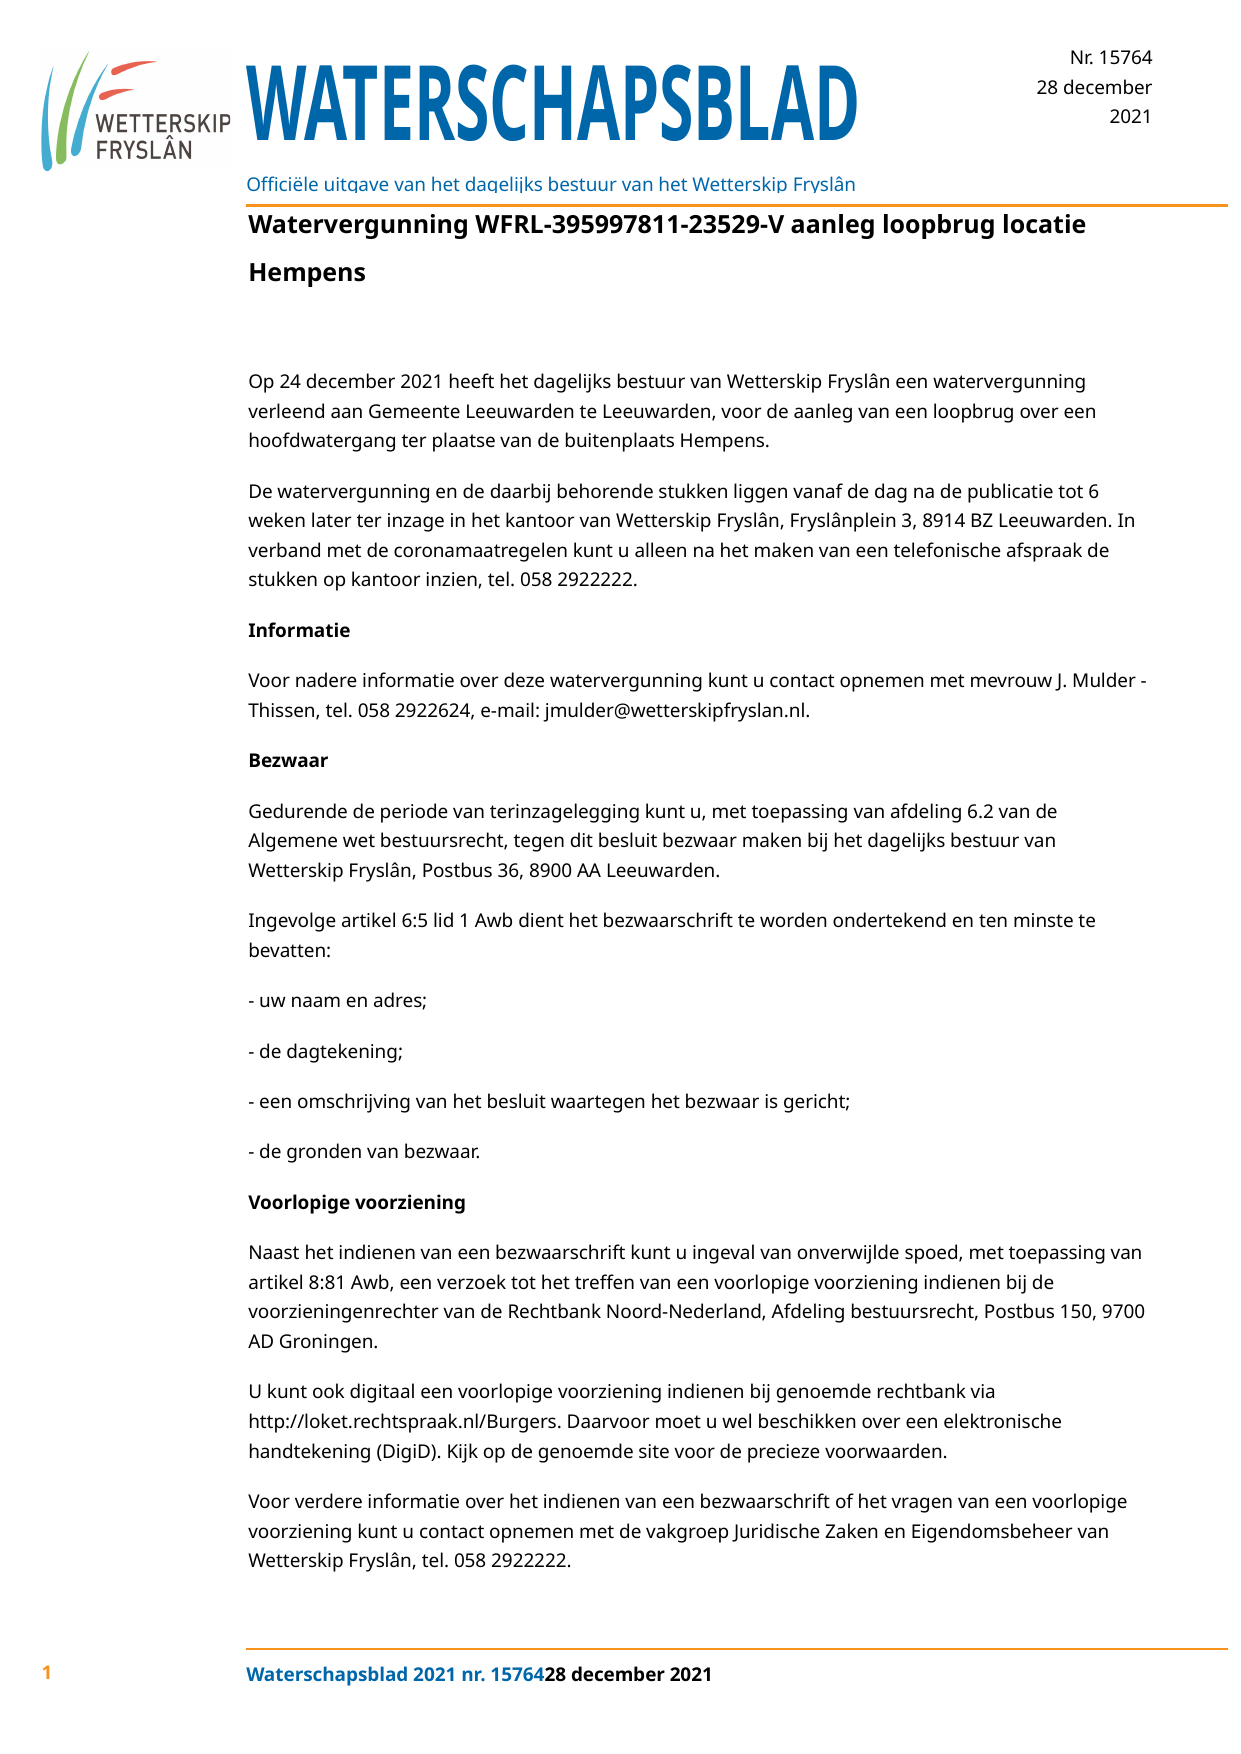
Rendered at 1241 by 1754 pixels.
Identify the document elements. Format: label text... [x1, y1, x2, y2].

text Informatie [248, 617, 1152, 643]
text Naast het indienen van een bezwaarschrift kunt u ingeval van onverwijlde spoed, met toepassing van artikel 8:81 Awb, een verzoek tot het treffen van een voorlopige voorziening indienen bij de voorzieningenrechter van de Rechtbank Noord-Nederland, Afdeling bestuursrecht, Postbus 150, 9700 AD Groningen. [248, 1239, 1152, 1354]
text Op 24 december 2021 heeft het dagelijks bestuur van Wetterskip Fryslân een watervergunning verleend aan Gemeente Leeuwarden te Leeuwarden, voor de aanleg van een loopbrug over een hoofdwatergang ter plaatse van de buitenplaats Hempens. [248, 368, 1152, 453]
text Voorlopige voorziening [248, 1189, 1152, 1215]
text - de dagtekening; [248, 1038, 1152, 1064]
text Ingevolge artikel 6:5 lid 1 Awb dient het bezwaarschrift te worden ondertekend en ten minste te bevatten: [248, 907, 1152, 963]
picture [41, 47, 231, 172]
text - een omschrijving van het besluit waartegen het bezwaar is gericht; [248, 1088, 1152, 1114]
text Bezwaar [248, 747, 1152, 773]
text Watervergunning WFRL-395997811-23529-V aanleg loopbrug locatie Hempens [248, 207, 1152, 288]
text De watervergunning en de daarbij behorende stukken liggen vanaf de dag na de publicatie tot 6 weken later ter inzage in het kantoor van Wetterskip Fryslân, Fryslânplein 3, 8914 BZ Leeuwarden. In verband met de coronamaatregelen kunt u alleen na het maken van een telefonische afspraak de stukken op kantoor inzien, tel. 058 2922222. [248, 478, 1152, 592]
text - de gronden van bezwaar. [248, 1139, 1152, 1164]
text - uw naam en adres; [248, 987, 1152, 1013]
text U kunt ook digitaal een voorlopige voorziening indienen bij genoemde rechtbank via http://loket.rechtspraak.nl/Burgers. Daarvoor moet u wel beschikken over een elektronische handtekening (DigiD). Kijk op de genoemde site voor de precieze voorwaarden. [248, 1379, 1152, 1464]
text Voor nadere informatie over deze watervergunning kunt u contact opnemen met mevrouw J. Mulder - Thissen, tel. 058 2922624, e-mail: jmulder@wetterskipfryslan.nl. [248, 667, 1152, 723]
text Gedurende de periode van terinzagelegging kunt u, met toepassing van afdeling 6.2 van de Algemene wet bestuursrecht, tegen dit besluit bezwaar maken bij het dagelijks bestuur van Wetterskip Fryslân, Postbus 36, 8900 AA Leeuwarden. [248, 798, 1152, 883]
text Voor verdere informatie over het indienen van een bezwaarschrift of het vragen van een voorlopige voorziening kunt u contact opnemen met de vakgroep Juridische Zaken en Eigendomsbeheer van Wetterskip Fryslân, tel. 058 2922222. [248, 1488, 1152, 1573]
